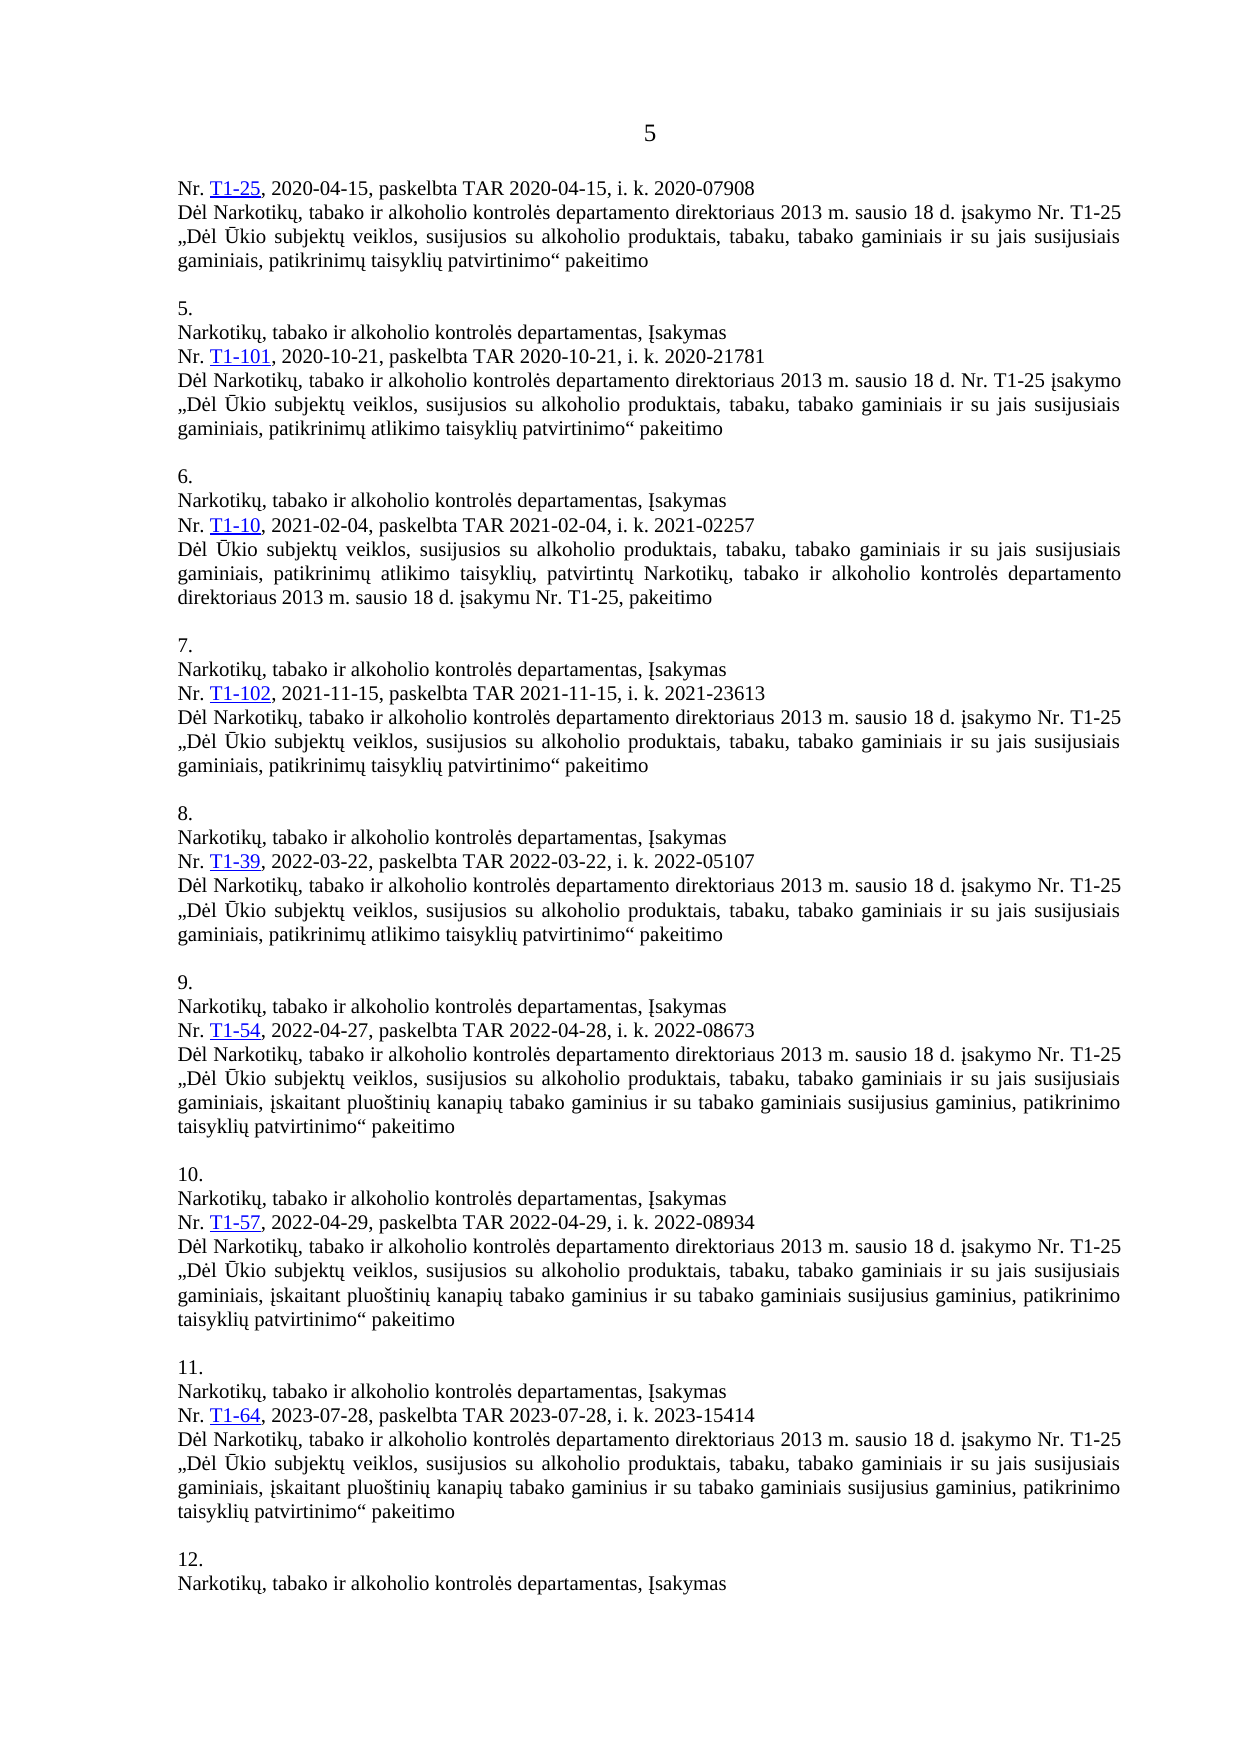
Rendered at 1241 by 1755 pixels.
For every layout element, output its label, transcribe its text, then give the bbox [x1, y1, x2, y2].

text Dėl Narkotikų, tabako ir alkoholio kontrolės departamento direktoriaus 2013 m. sausio 18 d. įsakymo Nr. T1-25 „Dėl Ūkio subjektų veiklos, susijusios su alkoholio produktais, tabaku, tabako gaminiais ir su jais susijusiais gaminiais, patikrinimų taisyklių patvirtinimo“ pakeitimo [177, 705, 1122, 777]
text Nr. T1-64, 2023-07-28, paskelbta TAR 2023-07-28, i. k. 2023-15414 [177, 1403, 1122, 1427]
text Narkotikų, tabako ir alkoholio kontrolės departamentas, Įsakymas [177, 825, 1122, 849]
text Dėl Narkotikų, tabako ir alkoholio kontrolės departamento direktoriaus 2013 m. sausio 18 d. įsakymo Nr. T1-25 „Dėl Ūkio subjektų veiklos, susijusios su alkoholio produktais, tabaku, tabako gaminiais ir su jais susijusiais gaminiais, patikrinimų atlikimo taisyklių patvirtinimo“ pakeitimo [177, 873, 1122, 946]
text Narkotikų, tabako ir alkoholio kontrolės departamentas, Įsakymas [177, 1186, 1122, 1210]
text Nr. T1-25, 2020-04-15, paskelbta TAR 2020-04-15, i. k. 2020-07908 [177, 176, 1122, 200]
text 7. [177, 633, 1122, 657]
text 5. [177, 296, 1122, 320]
text Dėl Narkotikų, tabako ir alkoholio kontrolės departamento direktoriaus 2013 m. sausio 18 d. įsakymo Nr. T1-25 „Dėl Ūkio subjektų veiklos, susijusios su alkoholio produktais, tabaku, tabako gaminiais ir su jais susijusiais gaminiais, įskaitant pluoštinių kanapių tabako gaminius ir su tabako gaminiais susijusius gaminius, patikrinimo taisyklių patvirtinimo“ pakeitimo [177, 1042, 1122, 1138]
text 6. [177, 464, 1122, 488]
text Nr. T1-102, 2021-11-15, paskelbta TAR 2021-11-15, i. k. 2021-23613 [177, 681, 1122, 705]
text Narkotikų, tabako ir alkoholio kontrolės departamentas, Įsakymas [177, 1571, 1122, 1595]
text Narkotikų, tabako ir alkoholio kontrolės departamentas, Įsakymas [177, 1379, 1122, 1403]
text Dėl Narkotikų, tabako ir alkoholio kontrolės departamento direktoriaus 2013 m. sausio 18 d. įsakymo Nr. T1-25 „Dėl Ūkio subjektų veiklos, susijusios su alkoholio produktais, tabaku, tabako gaminiais ir su jais susijusiais gaminiais, patikrinimų taisyklių patvirtinimo“ pakeitimo [177, 200, 1122, 272]
text Nr. T1-54, 2022-04-27, paskelbta TAR 2022-04-28, i. k. 2022-08673 [177, 1018, 1122, 1042]
text Narkotikų, tabako ir alkoholio kontrolės departamentas, Įsakymas [177, 657, 1122, 681]
text Dėl Ūkio subjektų veiklos, susijusios su alkoholio produktais, tabaku, tabako gaminiais ir su jais susijusiais gaminiais, patikrinimų atlikimo taisyklių, patvirtintų Narkotikų, tabako ir alkoholio kontrolės departamento direktoriaus 2013 m. sausio 18 d. įsakymu Nr. T1-25, pakeitimo [177, 537, 1122, 609]
text Nr. T1-101, 2020-10-21, paskelbta TAR 2020-10-21, i. k. 2020-21781 [177, 344, 1122, 368]
text 12. [177, 1547, 1122, 1571]
text Dėl Narkotikų, tabako ir alkoholio kontrolės departamento direktoriaus 2013 m. sausio 18 d. įsakymo Nr. T1-25 „Dėl Ūkio subjektų veiklos, susijusios su alkoholio produktais, tabaku, tabako gaminiais ir su jais susijusiais gaminiais, įskaitant pluoštinių kanapių tabako gaminius ir su tabako gaminiais susijusius gaminius, patikrinimo taisyklių patvirtinimo“ pakeitimo [177, 1427, 1122, 1523]
text Nr. T1-39, 2022-03-22, paskelbta TAR 2022-03-22, i. k. 2022-05107 [177, 849, 1122, 873]
text Dėl Narkotikų, tabako ir alkoholio kontrolės departamento direktoriaus 2013 m. sausio 18 d. įsakymo Nr. T1-25 „Dėl Ūkio subjektų veiklos, susijusios su alkoholio produktais, tabaku, tabako gaminiais ir su jais susijusiais gaminiais, įskaitant pluoštinių kanapių tabako gaminius ir su tabako gaminiais susijusius gaminius, patikrinimo taisyklių patvirtinimo“ pakeitimo [177, 1234, 1122, 1331]
text Narkotikų, tabako ir alkoholio kontrolės departamentas, Įsakymas [177, 994, 1122, 1018]
text 9. [177, 970, 1122, 994]
text 11. [177, 1355, 1122, 1379]
text 10. [177, 1162, 1122, 1186]
text Dėl Narkotikų, tabako ir alkoholio kontrolės departamento direktoriaus 2013 m. sausio 18 d. Nr. T1-25 įsakymo „Dėl Ūkio subjektų veiklos, susijusios su alkoholio produktais, tabaku, tabako gaminiais ir su jais susijusiais gaminiais, patikrinimų atlikimo taisyklių patvirtinimo“ pakeitimo [177, 368, 1122, 440]
text Nr. T1-57, 2022-04-29, paskelbta TAR 2022-04-29, i. k. 2022-08934 [177, 1210, 1122, 1234]
text Nr. T1-10, 2021-02-04, paskelbta TAR 2021-02-04, i. k. 2021-02257 [177, 512, 1122, 537]
text Narkotikų, tabako ir alkoholio kontrolės departamentas, Įsakymas [177, 320, 1122, 344]
text 8. [177, 801, 1122, 825]
text Narkotikų, tabako ir alkoholio kontrolės departamentas, Įsakymas [177, 488, 1122, 512]
